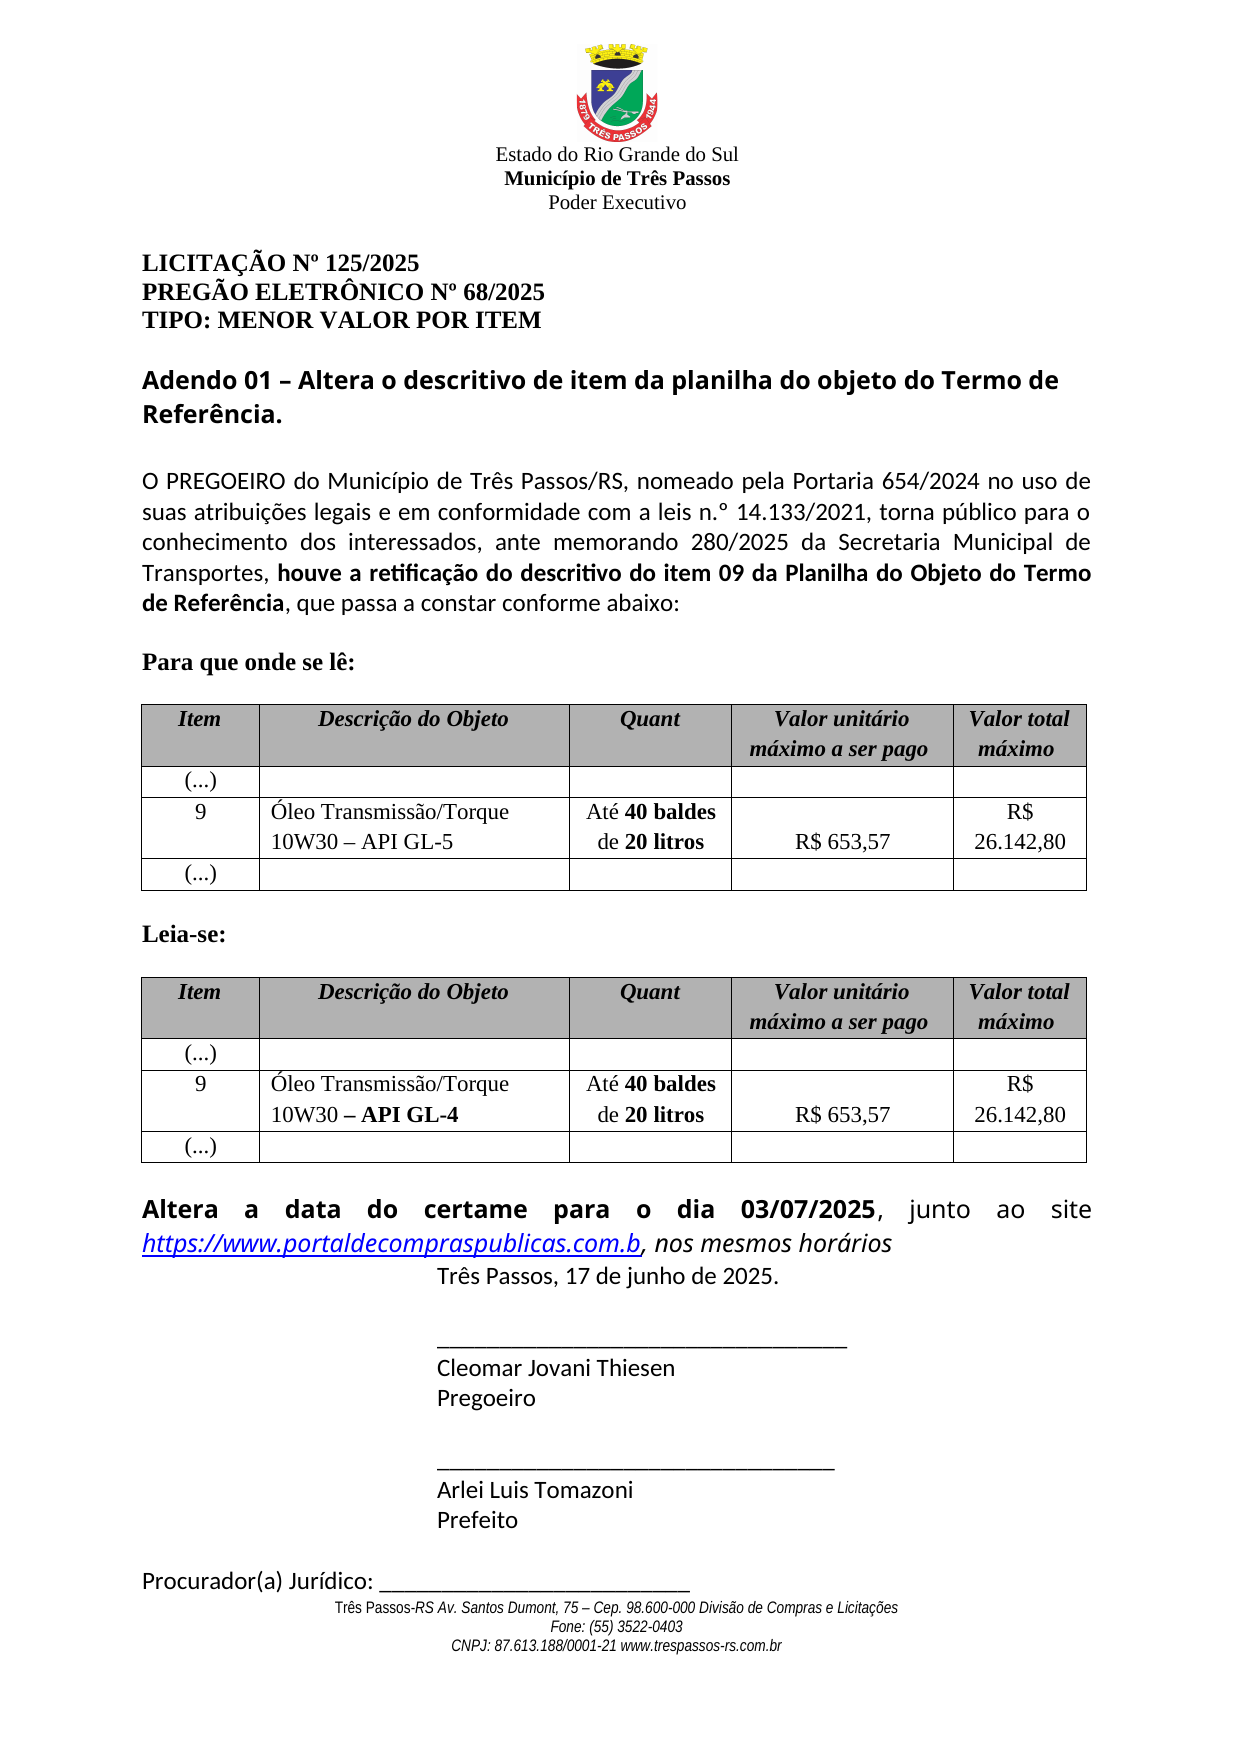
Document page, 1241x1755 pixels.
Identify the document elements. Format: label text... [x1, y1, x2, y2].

table_cell [260, 767, 569, 797]
text ________________________________ [142, 1443, 1093, 1474]
table_cell [954, 1039, 1086, 1069]
table_cell [732, 1039, 953, 1069]
text Prefeito [142, 1504, 1093, 1535]
table_header Item [142, 978, 259, 1038]
table_cell [570, 767, 731, 797]
table_cell (...) [142, 767, 259, 797]
text LICITAÇÃO Nº 125/2025 [142, 248, 1093, 277]
table_cell [570, 859, 731, 889]
table_cell 9 [142, 1071, 259, 1131]
table_header Descrição do Objeto [260, 705, 569, 766]
table_header Descrição do Objeto [260, 978, 569, 1038]
text Para que onde se lê: [142, 647, 1093, 675]
table_cell Óleo Transmissão/Torque 10W30 – API GL-4 [260, 1071, 569, 1131]
table_cell R$ 653,57 [732, 798, 953, 858]
text PREGÃO ELETRÔNICO Nº 68/2025 [142, 277, 1093, 306]
text Pregoeiro [142, 1382, 1093, 1413]
table_cell [260, 1132, 569, 1162]
text Três Passos, 17 de junho de 2025. [142, 1260, 1093, 1291]
text Procurador(a) Jurídico: _________________________ [142, 1565, 1093, 1596]
table_cell R$ 26.142,80 [954, 1071, 1086, 1131]
text Altera a data do certame para o dia 03/07/2025, junto ao site https://www.portaldecompraspublicas.com.b, nos mesmos horários [142, 1192, 1093, 1260]
text _________________________________ [142, 1321, 1093, 1352]
text Leia-se: [142, 919, 1093, 948]
table_cell [260, 859, 569, 889]
table_header Valor unitário máximo a ser pago [732, 978, 953, 1038]
text Cleomar Jovani Thiesen [142, 1352, 1093, 1382]
table_cell [732, 859, 953, 889]
table_header Quant [570, 978, 731, 1038]
text Arlei Luis Tomazoni [142, 1474, 1093, 1504]
table_header Valor total máximo [954, 705, 1086, 766]
table_cell (...) [142, 859, 259, 889]
table_cell [732, 1132, 953, 1162]
table_cell 9 [142, 798, 259, 858]
table_cell [954, 767, 1086, 797]
text TIPO: MENOR VALOR POR ITEM [142, 306, 1093, 334]
table_header Valor total máximo [954, 978, 1086, 1038]
table_cell Óleo Transmissão/Torque 10W30 – API GL-5 [260, 798, 569, 858]
text Adendo 01 – Altera o descritivo de item da planilha do objeto do Termo de Referência. [142, 363, 1093, 431]
table_cell [570, 1039, 731, 1069]
table_header Item [142, 705, 259, 766]
table_cell [260, 1039, 569, 1069]
table_cell R$ 653,57 [732, 1071, 953, 1131]
table_cell (...) [142, 1132, 259, 1162]
table_header Valor unitário máximo a ser pago [732, 705, 953, 766]
table_cell Até 40 baldes de 20 litros [570, 1071, 731, 1131]
table_cell [954, 859, 1086, 889]
table_header Quant [570, 705, 731, 766]
text O PREGOEIRO do Município de Três Passos/RS, nomeado pela Portaria 654/2024 no uso de suas atribuições legais e em conformidade com a leis n.º 14.133/2021, torna público para o conhecimento dos interessados, ante memorando 280/2025 da Secretaria Municipal de Transportes, houve a retificação do descritivo do item 09 da Planilha do Objeto do Termo de Referência, que passa a constar conforme abaixo: [142, 465, 1093, 618]
table_cell [954, 1132, 1086, 1162]
table_cell [570, 1132, 731, 1162]
table_cell R$ 26.142,80 [954, 798, 1086, 858]
table_cell [732, 767, 953, 797]
table_cell Até 40 baldes de 20 litros [570, 798, 731, 858]
table_cell (...) [142, 1039, 259, 1069]
